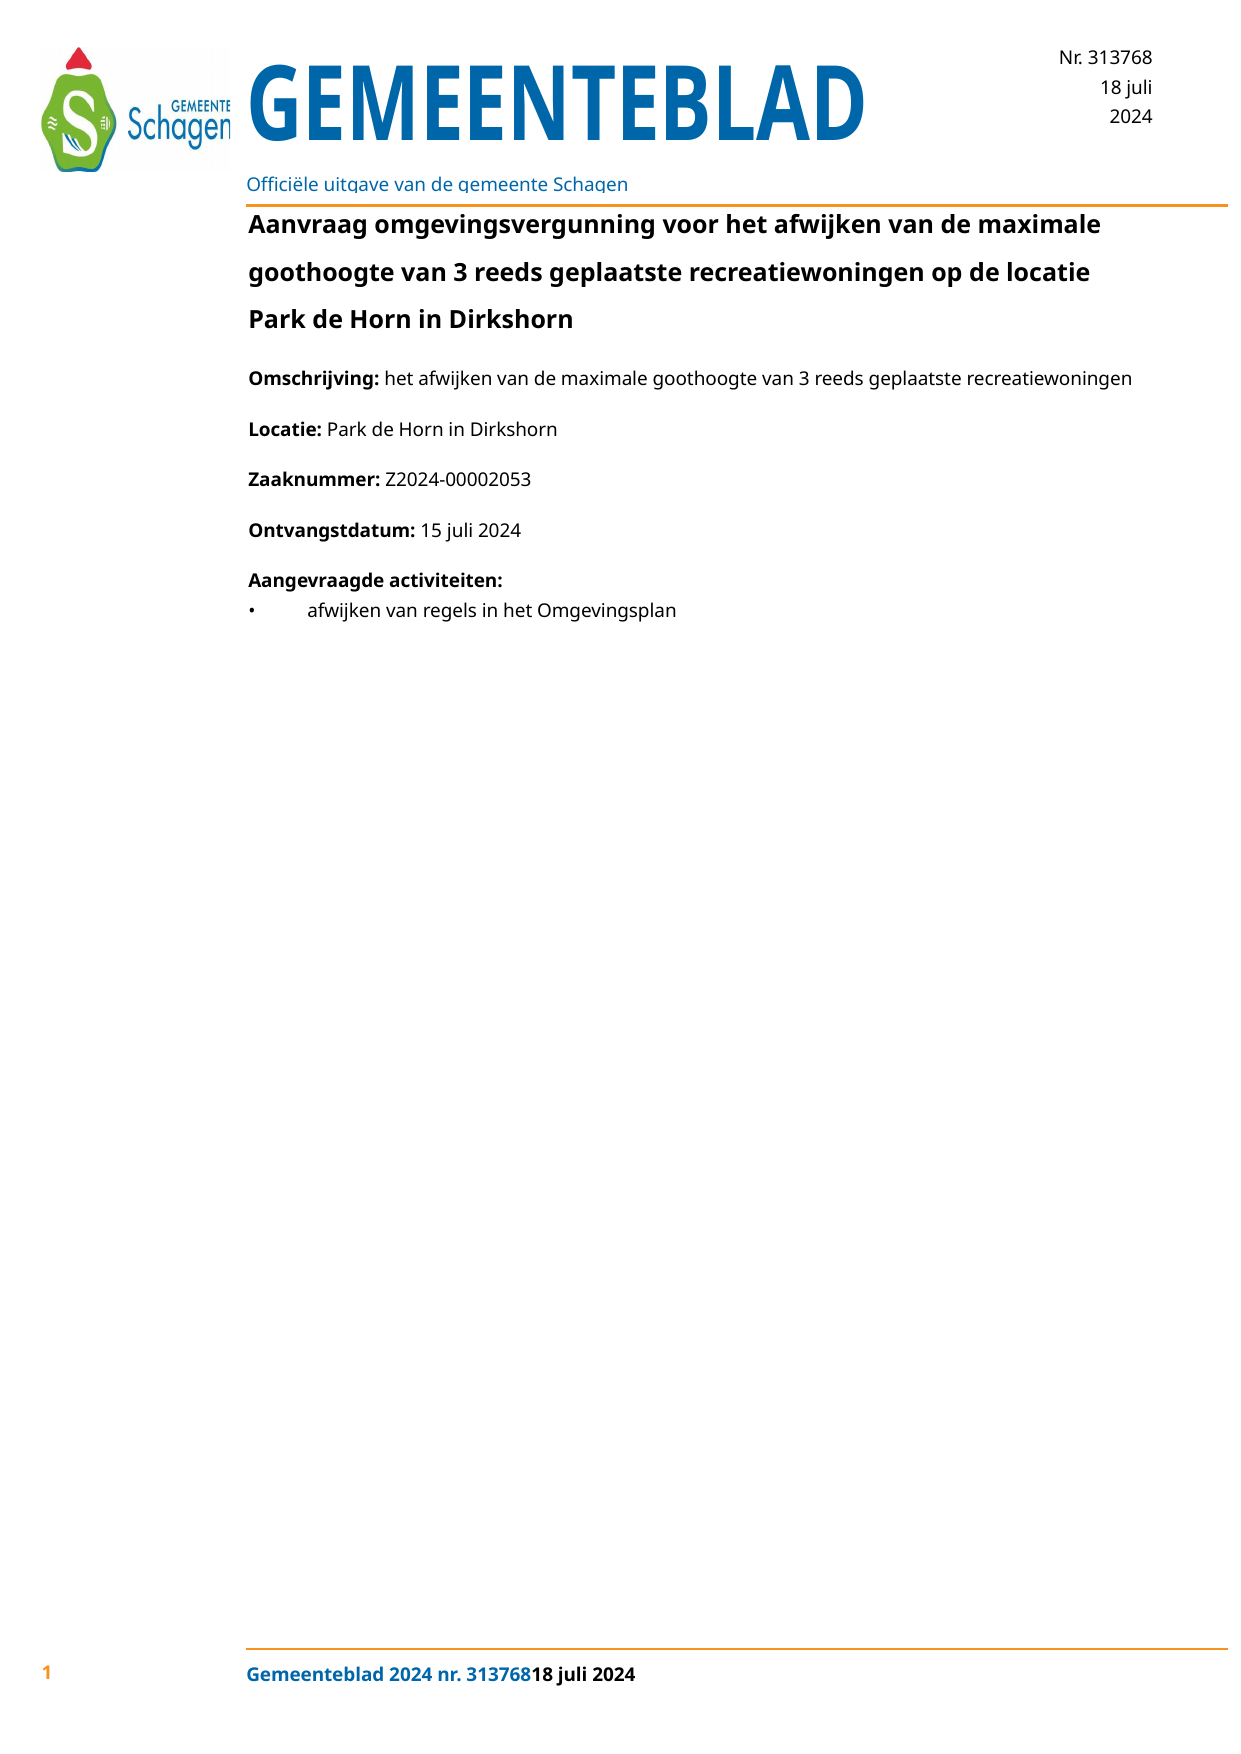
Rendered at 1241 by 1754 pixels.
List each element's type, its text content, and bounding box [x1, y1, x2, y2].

list afwijken van regels in het Omgevingsplan [248, 597, 1152, 622]
text Aangevraagde activiteiten: [248, 567, 1152, 593]
text Aanvraag omgevingsvergunning voor het afwijken van de maximale goothoogte van 3 reeds geplaatste recreatiewoningen op de locatie Park de Horn in Dirkshorn [248, 207, 1152, 336]
text Ontvangstdatum: 15 juli 2024 [248, 517, 1152, 542]
picture [41, 47, 231, 172]
text Locatie: Park de Horn in Dirkshorn [248, 416, 1152, 442]
text Omschrijving: het afwijken van de maximale goothoogte van 3 reeds geplaatste recreatiewoningen [248, 366, 1152, 391]
text Zaaknummer: Z2024-00002053 [248, 466, 1152, 492]
